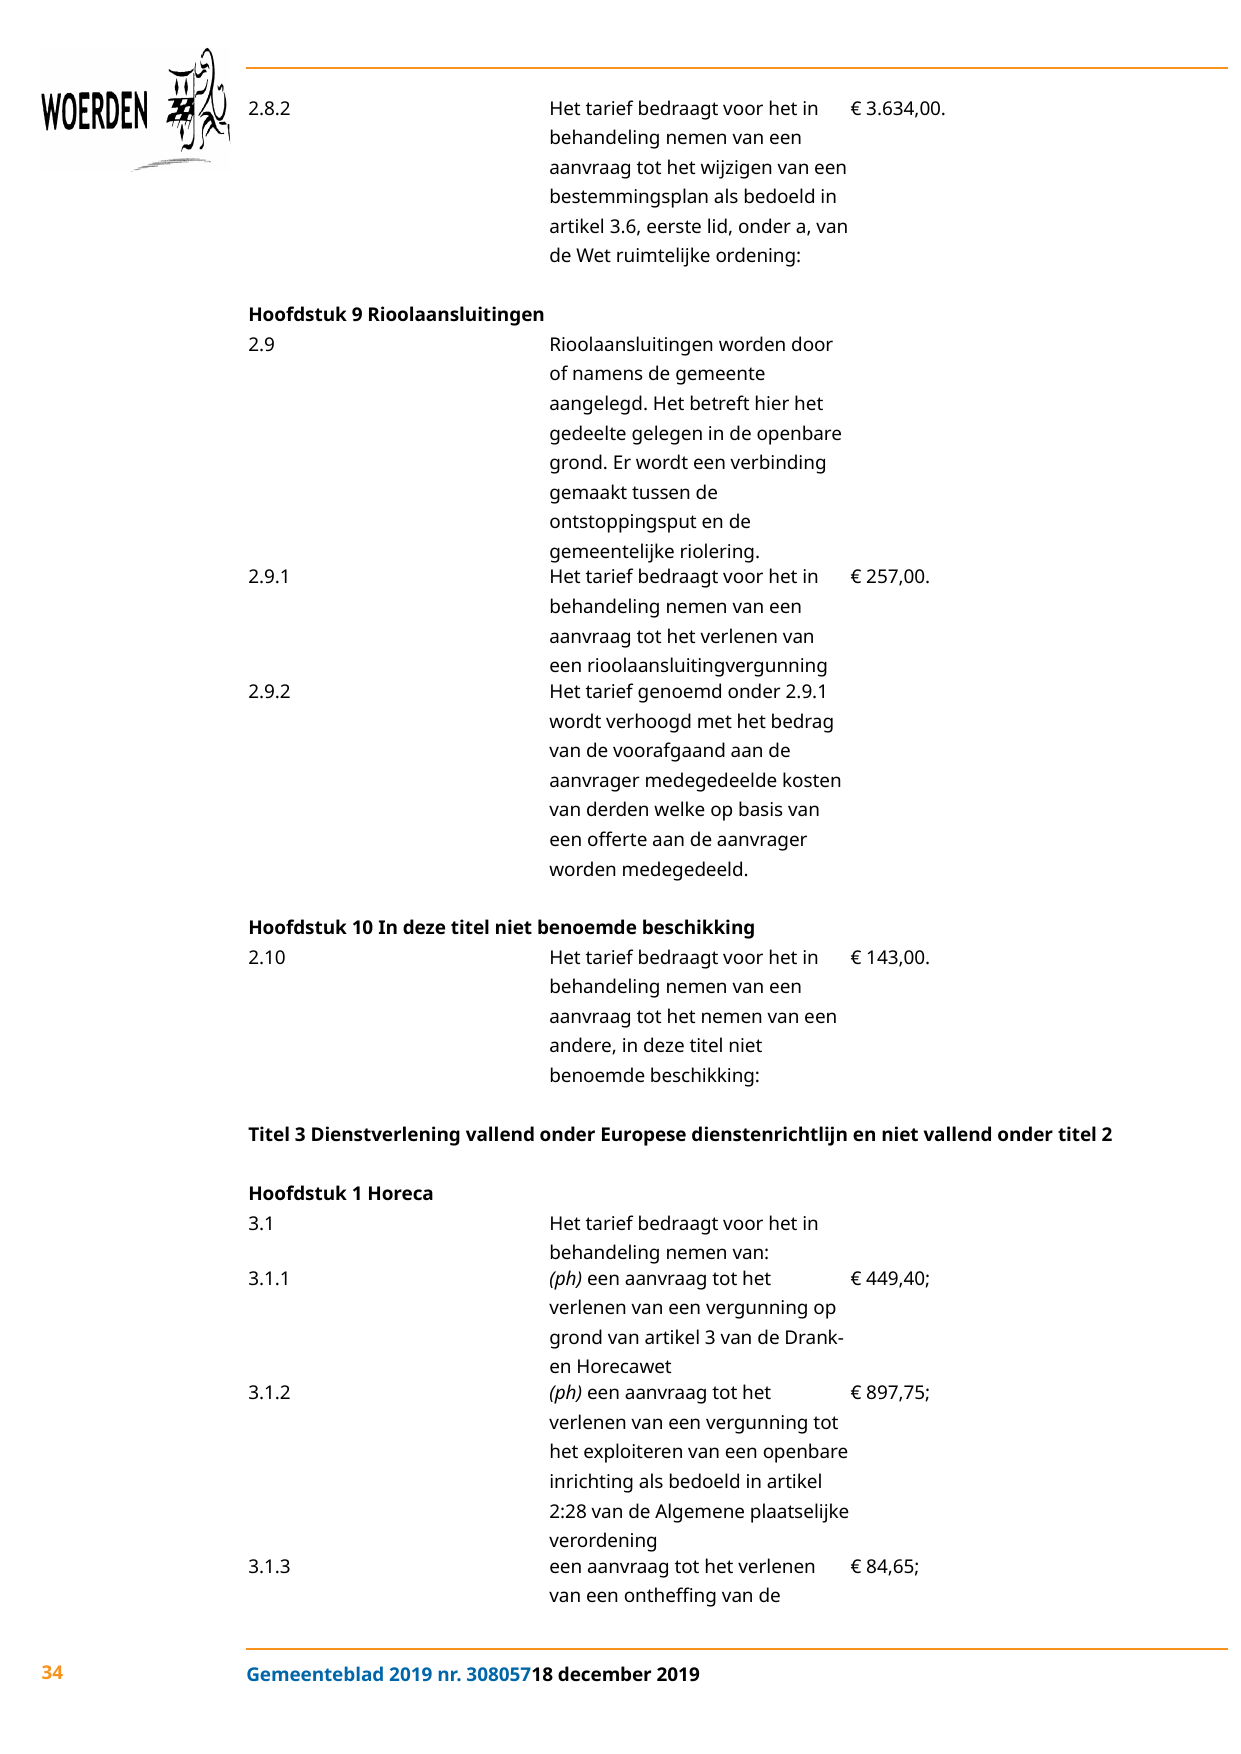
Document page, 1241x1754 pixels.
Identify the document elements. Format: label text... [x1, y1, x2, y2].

table_cell € 897,75; [850, 1380, 1152, 1553]
table_cell 2.9.1 [248, 564, 549, 678]
table_cell een aanvraag tot het verlenen van een ontheffing van de [549, 1553, 850, 1608]
table_header 2.9 [248, 331, 549, 564]
table_cell Het tarief bedraagt voor het in behandeling nemen van een aanvraag tot het verlenen van een rioolaansluitingvergunning [549, 564, 850, 678]
table_cell Het tarief genoemd onder 2.9.1 wordt verhoogd met het bedrag van de voorafgaand aan de aanvrager medegedeelde kosten van derden welke op basis van een offerte aan de aanvrager worden medegedeeld. [549, 678, 850, 881]
table_header [850, 1210, 1152, 1265]
table_cell Het tarief bedraagt voor het in behandeling nemen van een aanvraag tot het wijzigen van een bestemmingsplan als bedoeld in artikel 3.6, eerste lid, onder a, van de Wet ruimtelijke ordening: [549, 95, 850, 268]
table_cell 3.1.3 [248, 1553, 549, 1608]
table_cell 3.1.1 [248, 1265, 549, 1379]
table_cell 2.9.2 [248, 678, 549, 881]
table_cell (ph) een aanvraag tot het verlenen van een vergunning op grond van artikel 3 van de Drank- en Horecawet [549, 1265, 850, 1379]
table_cell € 84,65; [850, 1553, 1152, 1608]
table_header Rioolaansluitingen worden door of namens de gemeente aangelegd. Het betreft hier het gedeelte gelegen in de openbare grond. Er wordt een verbinding gemaakt tussen de ontstoppingsput en de gemeentelijke riolering. [549, 331, 850, 564]
table_header € 143,00. [850, 944, 1152, 1088]
table_cell € 3.634,00. [850, 95, 1152, 268]
table_cell 3.1.2 [248, 1380, 549, 1553]
table_header Het tarief bedraagt voor het in behandeling nemen van een aanvraag tot het nemen van een andere, in deze titel niet benoemde beschikking: [549, 944, 850, 1088]
table_cell 2.8.2 [248, 95, 549, 268]
table_cell (ph) een aanvraag tot het verlenen van een vergunning tot het exploiteren van een openbare inrichting als bedoeld in artikel 2:28 van de Algemene plaatselijke verordening [549, 1380, 850, 1553]
table_header Het tarief bedraagt voor het in behandeling nemen van: [549, 1210, 850, 1265]
table_header 3.1 [248, 1210, 549, 1265]
text Hoofdstuk 10 In deze titel niet benoemde beschikking [248, 914, 1152, 940]
table_cell € 449,40; [850, 1265, 1152, 1379]
text Hoofdstuk 1 Horeca [248, 1180, 1152, 1206]
text Titel 3 Dienstverlening vallend onder Europese dienstenrichtlijn en niet vallend onder titel 2 [248, 1121, 1152, 1147]
table_header [850, 331, 1152, 564]
table_cell € 257,00. [850, 564, 1152, 678]
table_header 2.10 [248, 944, 549, 1088]
picture [41, 47, 231, 172]
table_cell [850, 678, 1152, 881]
text Hoofdstuk 9 Rioolaansluitingen [248, 301, 1152, 327]
